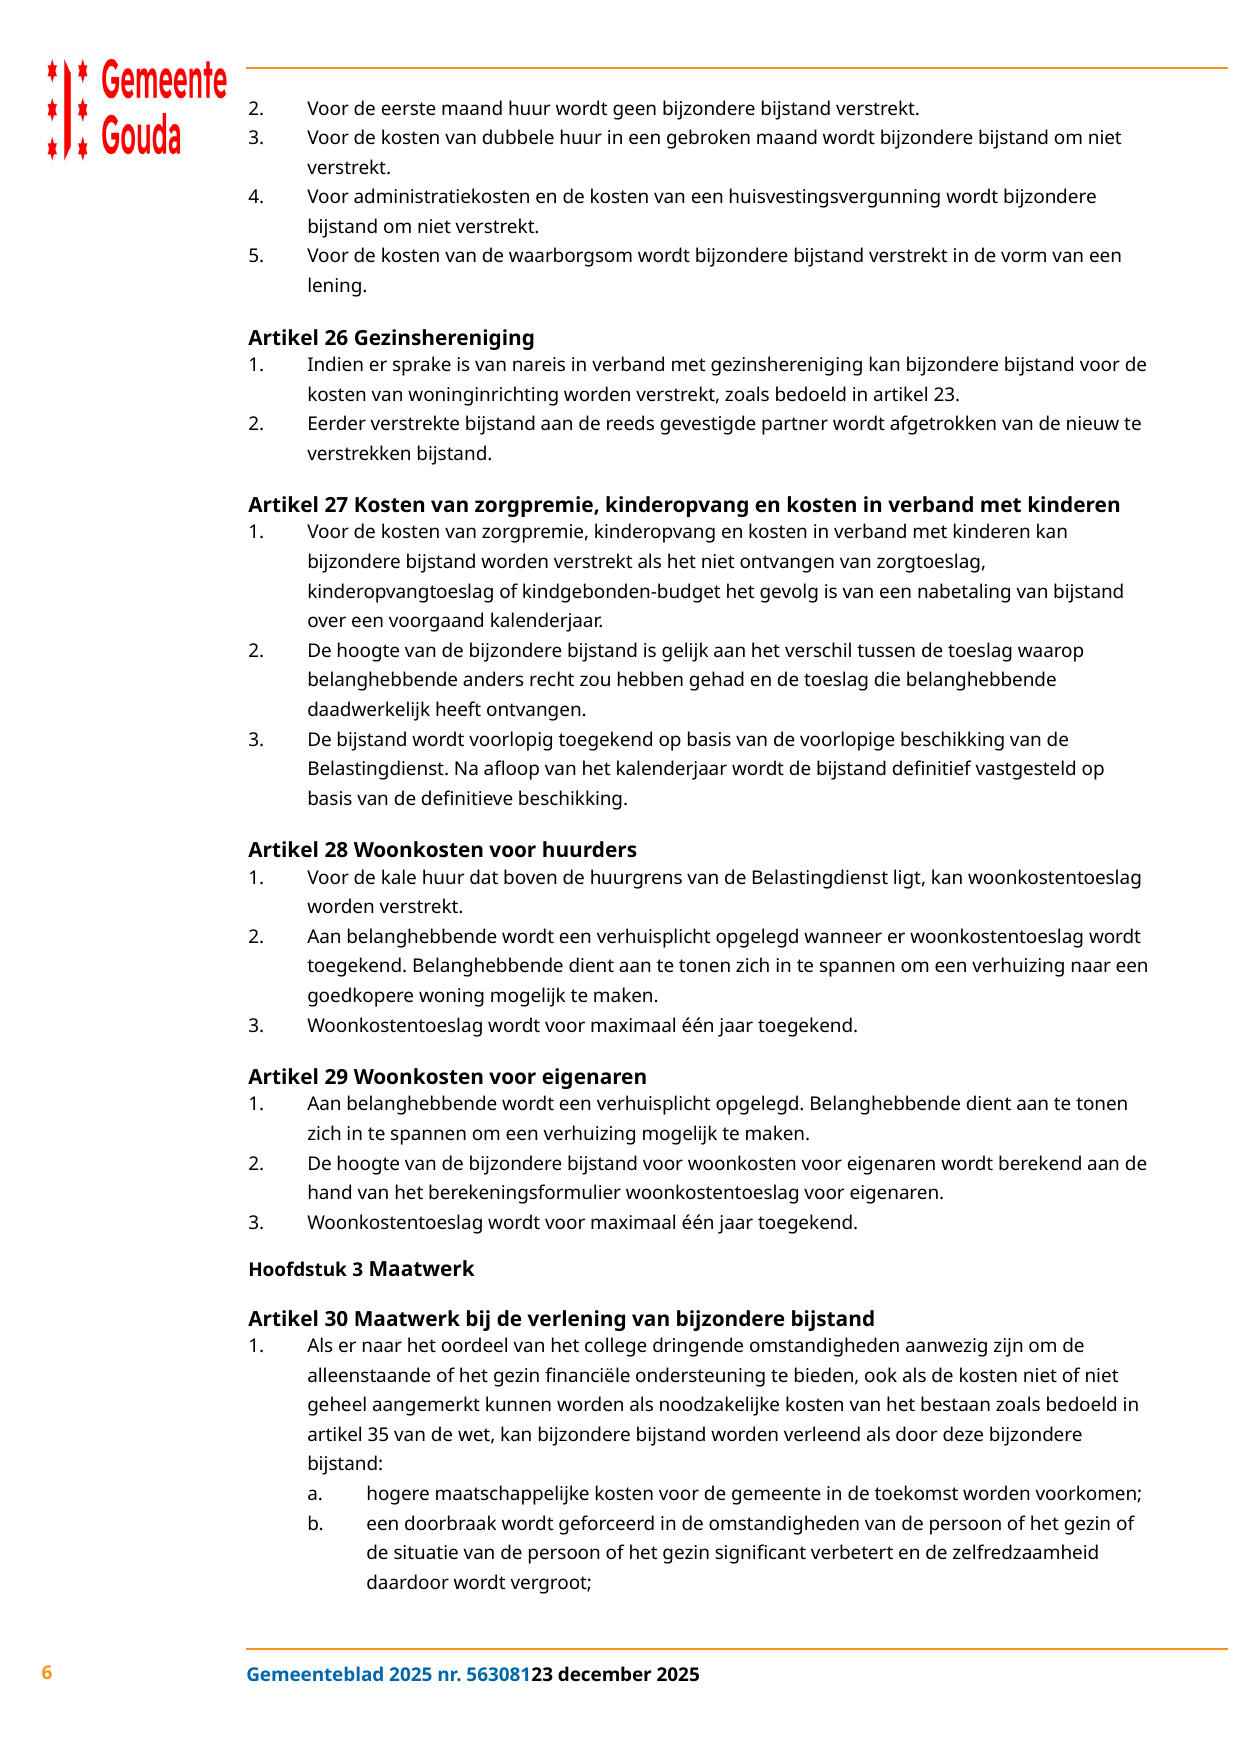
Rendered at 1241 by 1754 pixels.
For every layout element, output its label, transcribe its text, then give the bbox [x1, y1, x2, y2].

text Artikel 30 Maatwerk bij de verlening van bijzondere bijstand [248, 1304, 1152, 1332]
list De hoogte van de bijzondere bijstand is gelijk aan het verschil tussen de toeslag waarop belanghebbende anders recht zou hebben gehad en de toeslag die belanghebbende daadwerkelijk heeft ontvangen. [248, 637, 1152, 722]
list De bijstand wordt voorlopig toegekend op basis van de voorlopige beschikking van de Belastingdienst. Na afloop van het kalenderjaar wordt de bijstand definitief vastgesteld op basis van de definitieve beschikking. [248, 726, 1152, 811]
list hogere maatschappelijke kosten voor de gemeente in de toekomst worden voorkomen; [307, 1480, 1152, 1506]
list Voor administratiekosten en de kosten van een huisvestingsvergunning wordt bijzondere bijstand om niet verstrekt. [248, 183, 1152, 239]
list Voor de eerste maand huur wordt geen bijzondere bijstand verstrekt. [248, 95, 1152, 121]
list Indien er sprake is van nareis in verband met gezinshereniging kan bijzondere bijstand voor de kosten van woninginrichting worden verstrekt, zoals bedoeld in artikel 23. [248, 351, 1152, 406]
list De hoogte van de bijzondere bijstand voor woonkosten voor eigenaren wordt berekend aan de hand van het berekeningsformulier woonkostentoeslag voor eigenaren. [248, 1150, 1152, 1205]
list Als er naar het oordeel van het college dringende omstandigheden aanwezig zijn om de alleenstaande of het gezin financiële ondersteuning te bieden, ook als de kosten niet of niet geheel aangemerkt kunnen worden als noodzakelijke kosten van het bestaan zoals bedoeld in artikel 35 van de wet, kan bijzondere bijstand worden verleend als door deze bijzondere bijstand: [248, 1332, 1152, 1476]
text Artikel 27 Kosten van zorgpremie, kinderopvang en kosten in verband met kinderen [248, 490, 1152, 519]
picture [41, 47, 231, 172]
list Aan belanghebbende wordt een verhuisplicht opgelegd wanneer er woonkostentoeslag wordt toegekend. Belanghebbende dient aan te tonen zich in te spannen om een verhuizing naar een goedkopere woning mogelijk te maken. [248, 923, 1152, 1008]
text Artikel 26 Gezinshereniging [248, 323, 1152, 351]
list Eerder verstrekte bijstand aan de reeds gevestigde partner wordt afgetrokken van de nieuw te verstrekken bijstand. [248, 410, 1152, 466]
list Aan belanghebbende wordt een verhuisplicht opgelegd. Belanghebbende dient aan te tonen zich in te spannen om een verhuizing mogelijk te maken. [248, 1091, 1152, 1146]
list Voor de kosten van dubbele huur in een gebroken maand wordt bijzondere bijstand om niet verstrekt. [248, 124, 1152, 180]
list Voor de kosten van de waarborgsom wordt bijzondere bijstand verstrekt in de vorm van een lening. [248, 243, 1152, 298]
text Artikel 28 Woonkosten voor huurders [248, 835, 1152, 864]
list Voor de kale huur dat boven de huurgrens van de Belastingdienst ligt, kan woonkostentoeslag worden verstrekt. [248, 864, 1152, 919]
list Voor de kosten van zorgpremie, kinderopvang en kosten in verband met kinderen kan bijzondere bijstand worden verstrekt als het niet ontvangen van zorgtoeslag, kinderopvangtoeslag of kindgebonden-budget het gevolg is van een nabetaling van bijstand over een voorgaand kalenderjaar. [248, 519, 1152, 633]
text Artikel 29 Woonkosten voor eigenaren [248, 1062, 1152, 1091]
list Woonkostentoeslag wordt voor maximaal één jaar toegekend. [248, 1209, 1152, 1235]
text Hoofdstuk 3 Maatwerk [248, 1254, 1152, 1283]
list Woonkostentoeslag wordt voor maximaal één jaar toegekend. [248, 1012, 1152, 1037]
list een doorbraak wordt geforceerd in de omstandigheden van de persoon of het gezin of de situatie van de persoon of het gezin significant verbetert en de zelfredzaamheid daardoor wordt vergroot; [307, 1510, 1152, 1595]
